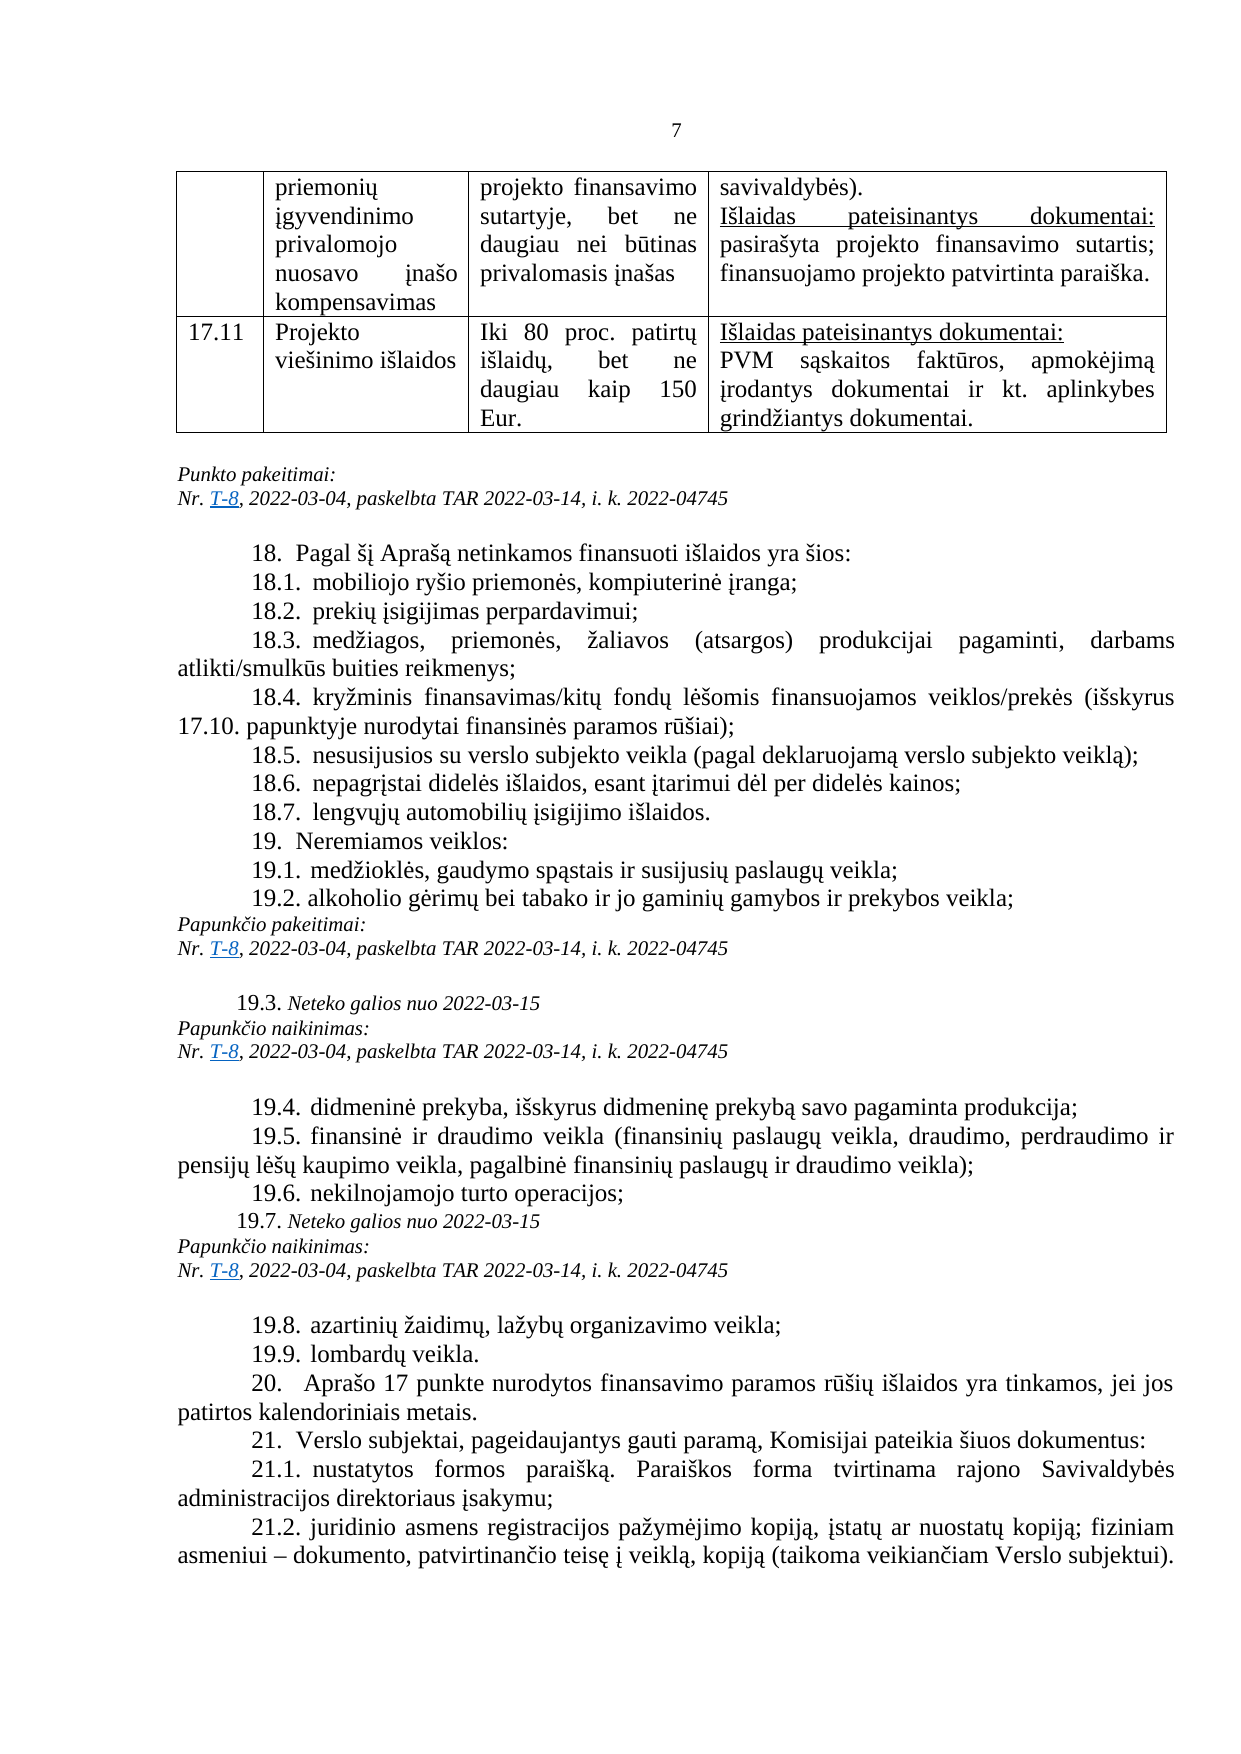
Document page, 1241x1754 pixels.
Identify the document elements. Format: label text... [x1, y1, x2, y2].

table_cell savivaldybės). Išlaidas pateisinantys dokumentai: pasirašyta projekto finansavimo sutartis; finansuojamo projekto patvirtinta paraiška. [709, 172, 1166, 316]
text 20. Aprašo 17 punkte nurodytos finansavimo paramos rūšių išlaidos yra tinkamos, jei jos patirtos kalendoriniais metais. [177, 1368, 1175, 1426]
text Papunkčio naikinimas: [177, 1234, 1175, 1258]
text Nr. T-8, 2022-03-04, paskelbta TAR 2022-03-14, i. k. 2022-04745 [177, 486, 1175, 510]
text 21.1. nustatytos formos paraišką. Paraiškos forma tvirtinama rajono Savivaldybės administracijos direktoriaus įsakymu; [177, 1454, 1175, 1512]
text 18.5. nesusijusios su verslo subjekto veikla (pagal deklaruojamą verslo subjekto veiklą); [177, 740, 1175, 768]
text 19.3. Neteko galios nuo 2022-03-15 [177, 989, 1175, 1015]
table_cell 17.11 [177, 317, 263, 432]
text 19.9. lombardų veikla. [177, 1339, 1175, 1368]
text Punkto pakeitimai: [177, 462, 1175, 486]
text 19.4. didmeninė prekyba, išskyrus didmeninę prekybą savo pagaminta produkcija; [177, 1092, 1175, 1121]
text Papunkčio pakeitimai: [177, 912, 1175, 936]
text 18.3. medžiagos, priemonės, žaliavos (atsargos) produkcijai pagaminti, darbams atlikti/smulkūs buities reikmenys; [177, 625, 1175, 682]
text 21. Verslo subjektai, pageidaujantys gauti paramą, Komisijai pateikia šiuos dokumentus: [177, 1426, 1175, 1454]
text 21.2. juridinio asmens registracijos pažymėjimo kopiją, įstatų ar nuostatų kopiją; fiziniam asmeniui – dokumento, patvirtinančio teisę į veiklą, kopiją (taikoma veikiančiam Verslo subjektui). [177, 1512, 1175, 1569]
text 18.7. lengvųjų automobilių įsigijimo išlaidos. [177, 797, 1175, 826]
text 18.2. prekių įsigijimas perpardavimui; [177, 596, 1175, 625]
text 18. Pagal šį Aprašą netinkamos finansuoti išlaidos yra šios: [177, 538, 1175, 567]
table_cell Išlaidas pateisinantys dokumentai: PVM sąskaitos faktūros, apmokėjimą įrodantys dokumentai ir kt. aplinkybes grindžiantys dokumentai. [709, 317, 1166, 432]
text 19.1. medžioklės, gaudymo spąstais ir susijusių paslaugų veikla; [177, 855, 1175, 883]
text 19. Neremiamos veiklos: [177, 826, 1175, 855]
table_cell [177, 172, 263, 316]
text Nr. T-8, 2022-03-04, paskelbta TAR 2022-03-14, i. k. 2022-04745 [177, 936, 1175, 960]
table_cell priemonių įgyvendinimo privalomojo nuosavo įnašo kompensavimas [264, 172, 468, 316]
table_cell Iki 80 proc. patirtų išlaidų, bet ne daugiau kaip 150 Eur. [469, 317, 708, 432]
text Nr. T-8, 2022-03-04, paskelbta TAR 2022-03-14, i. k. 2022-04745 [177, 1039, 1175, 1063]
table_cell Projekto viešinimo išlaidos [264, 317, 468, 432]
text 18.6. nepagrįstai didelės išlaidos, esant įtarimui dėl per didelės kainos; [177, 768, 1175, 797]
text 19.2. alkoholio gėrimų bei tabako ir jo gaminių gamybos ir prekybos veikla; [177, 883, 1175, 912]
text 19.6. nekilnojamojo turto operacijos; [177, 1178, 1175, 1207]
text 18.4. kryžminis finansavimas/kitų fondų lėšomis finansuojamos veiklos/prekės (išskyrus 17.10. papunktyje nurodytai finansinės paramos rūšiai); [177, 682, 1175, 740]
text 19.8. azartinių žaidimų, lažybų organizavimo veikla; [177, 1311, 1175, 1339]
text 18.1. mobiliojo ryšio priemonės, kompiuterinė įranga; [177, 567, 1175, 596]
text Nr. T-8, 2022-03-04, paskelbta TAR 2022-03-14, i. k. 2022-04745 [177, 1258, 1175, 1282]
text 19.5. finansinė ir draudimo veikla (finansinių paslaugų veikla, draudimo, perdraudimo ir pensijų lėšų kaupimo veikla, pagalbinė finansinių paslaugų ir draudimo veikla); [177, 1121, 1175, 1178]
text Papunkčio naikinimas: [177, 1015, 1175, 1039]
table_cell projekto finansavimo sutartyje, bet ne daugiau nei būtinas privalomasis įnašas [469, 172, 708, 316]
text 19.7. Neteko galios nuo 2022-03-15 [177, 1207, 1175, 1234]
